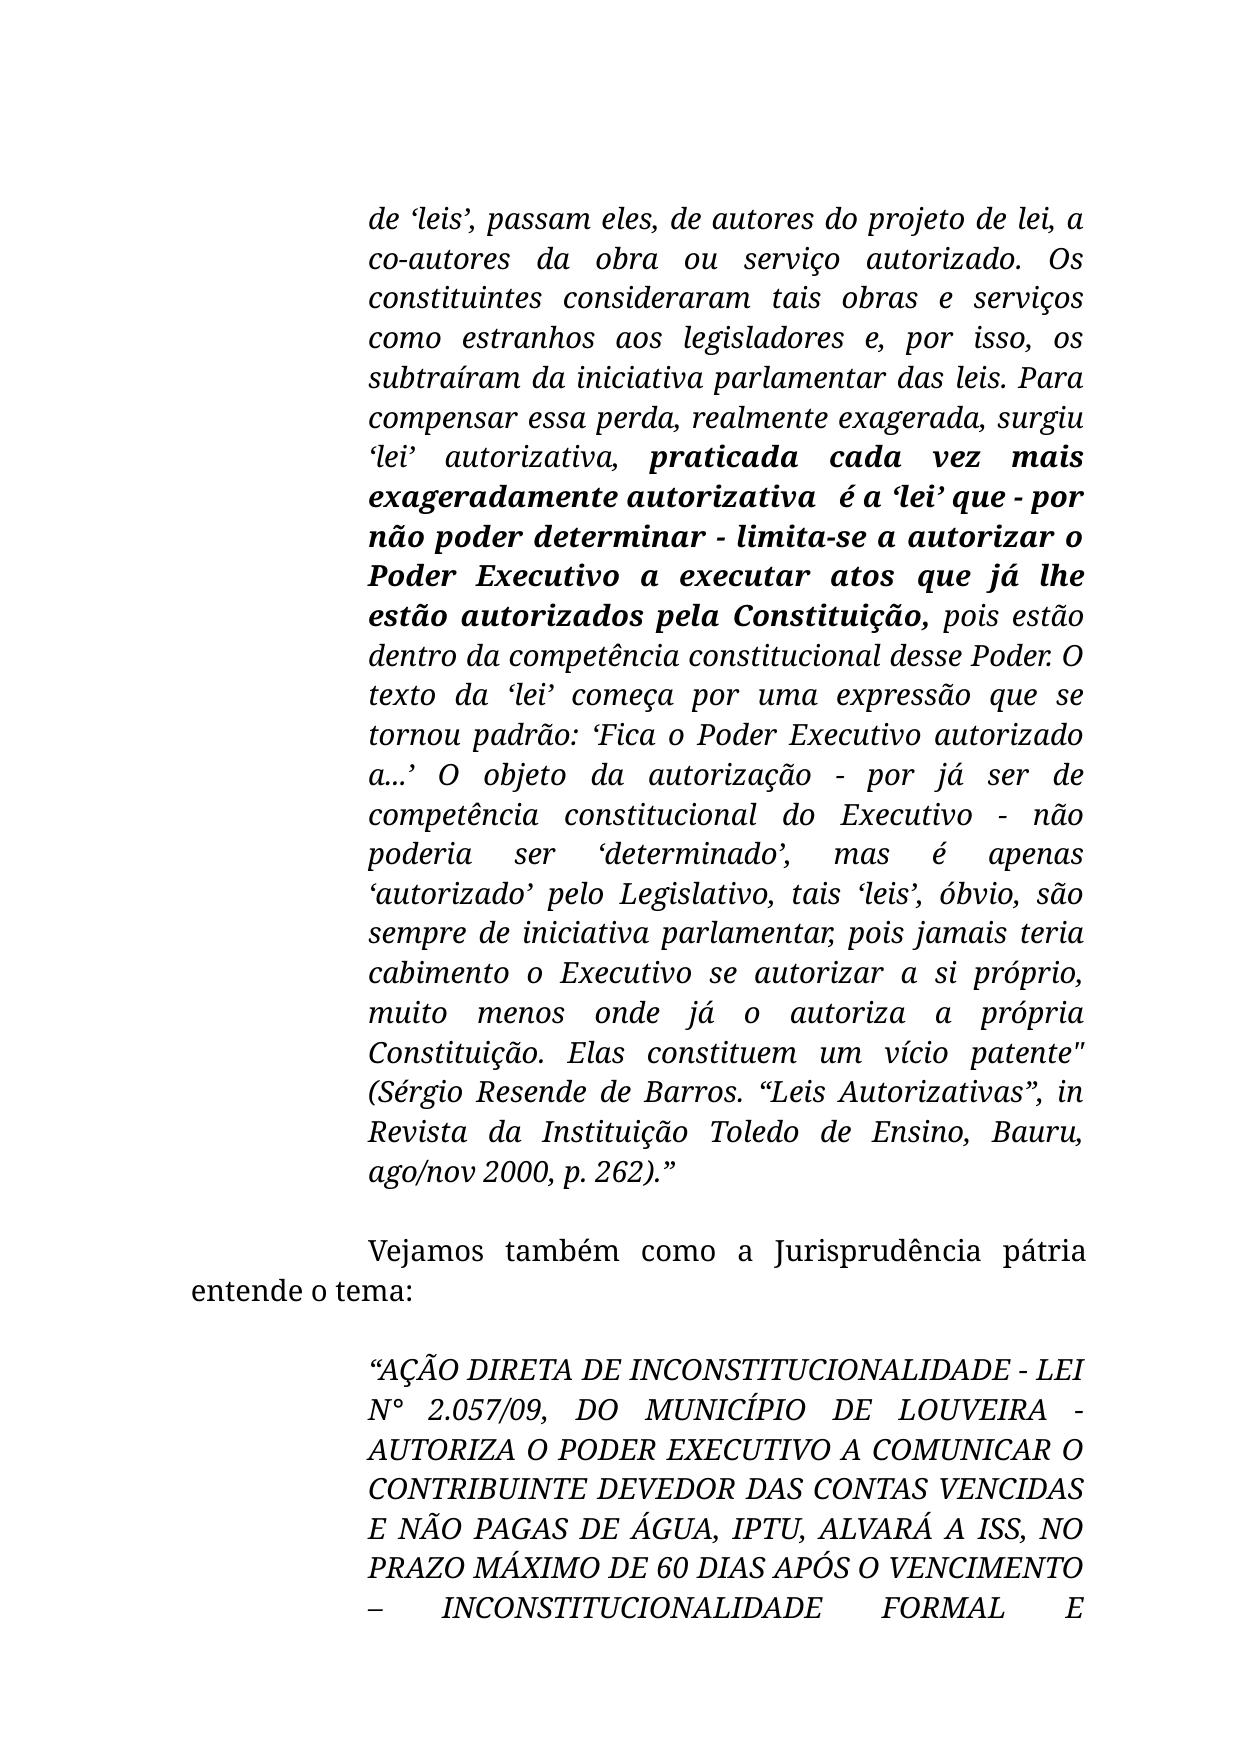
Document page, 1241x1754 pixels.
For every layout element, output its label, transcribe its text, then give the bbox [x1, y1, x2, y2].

text Vejamos também como a Jurisprudência pátria entende o tema: [191, 1230, 1087, 1310]
text “AÇÃO DIRETA DE INCONSTITUCIONALIDADE - LEI N° 2.057/09, DO MUNICÍPIO DE LOUVEIRA - AUTORIZA O PODER EXECUTIVO A COMUNICAR O CONTRIBUINTE DEVEDOR DAS CONTAS VENCIDAS E NÃO PAGAS DE ÁGUA, IPTU, ALVARÁ A ISS, NO PRAZO MÁXIMO DE 60 DIAS APÓS O VENCIMENTO – INCONSTITUCIONALIDADE FORMAL E [368, 1349, 1087, 1627]
text de ‘leis’, passam eles, de autores do projeto de lei, a co-autores da obra ou serviço autorizado. Os constituintes consideraram tais obras e serviços como estranhos aos legisladores e, por isso, os subtraíram da iniciativa parlamentar das leis. Para compensar essa perda, realmente exagerada, surgiu ‘lei’ autorizativa, praticada cada vez mais exageradamente autorizativa é a ‘lei’ que - por não poder determinar - limita-se a autorizar o Poder Executivo a executar atos que já lhe estão autorizados pela Constituição, pois estão dentro da competência constitucional desse Poder. O texto da ‘lei’ começa por uma expressão que se tornou padrão: ‘Fica o Poder Executivo autorizado a...’ O objeto da autorização - por já ser de competência constitucional do Executivo - não poderia ser ‘determinado’, mas é apenas ‘autorizado’ pelo Legislativo, tais ‘leis’, óbvio, são sempre de iniciativa parlamentar, pois jamais teria cabimento o Executivo se autorizar a si próprio, muito menos onde já o autoriza a própria Constituição. Elas constituem um vício patente" (Sérgio Resende de Barros. “Leis Autorizativas”, in Revista da Instituição Toledo de Ensino, Bauru, ago/nov 2000, p. 262).” [368, 198, 1087, 1191]
